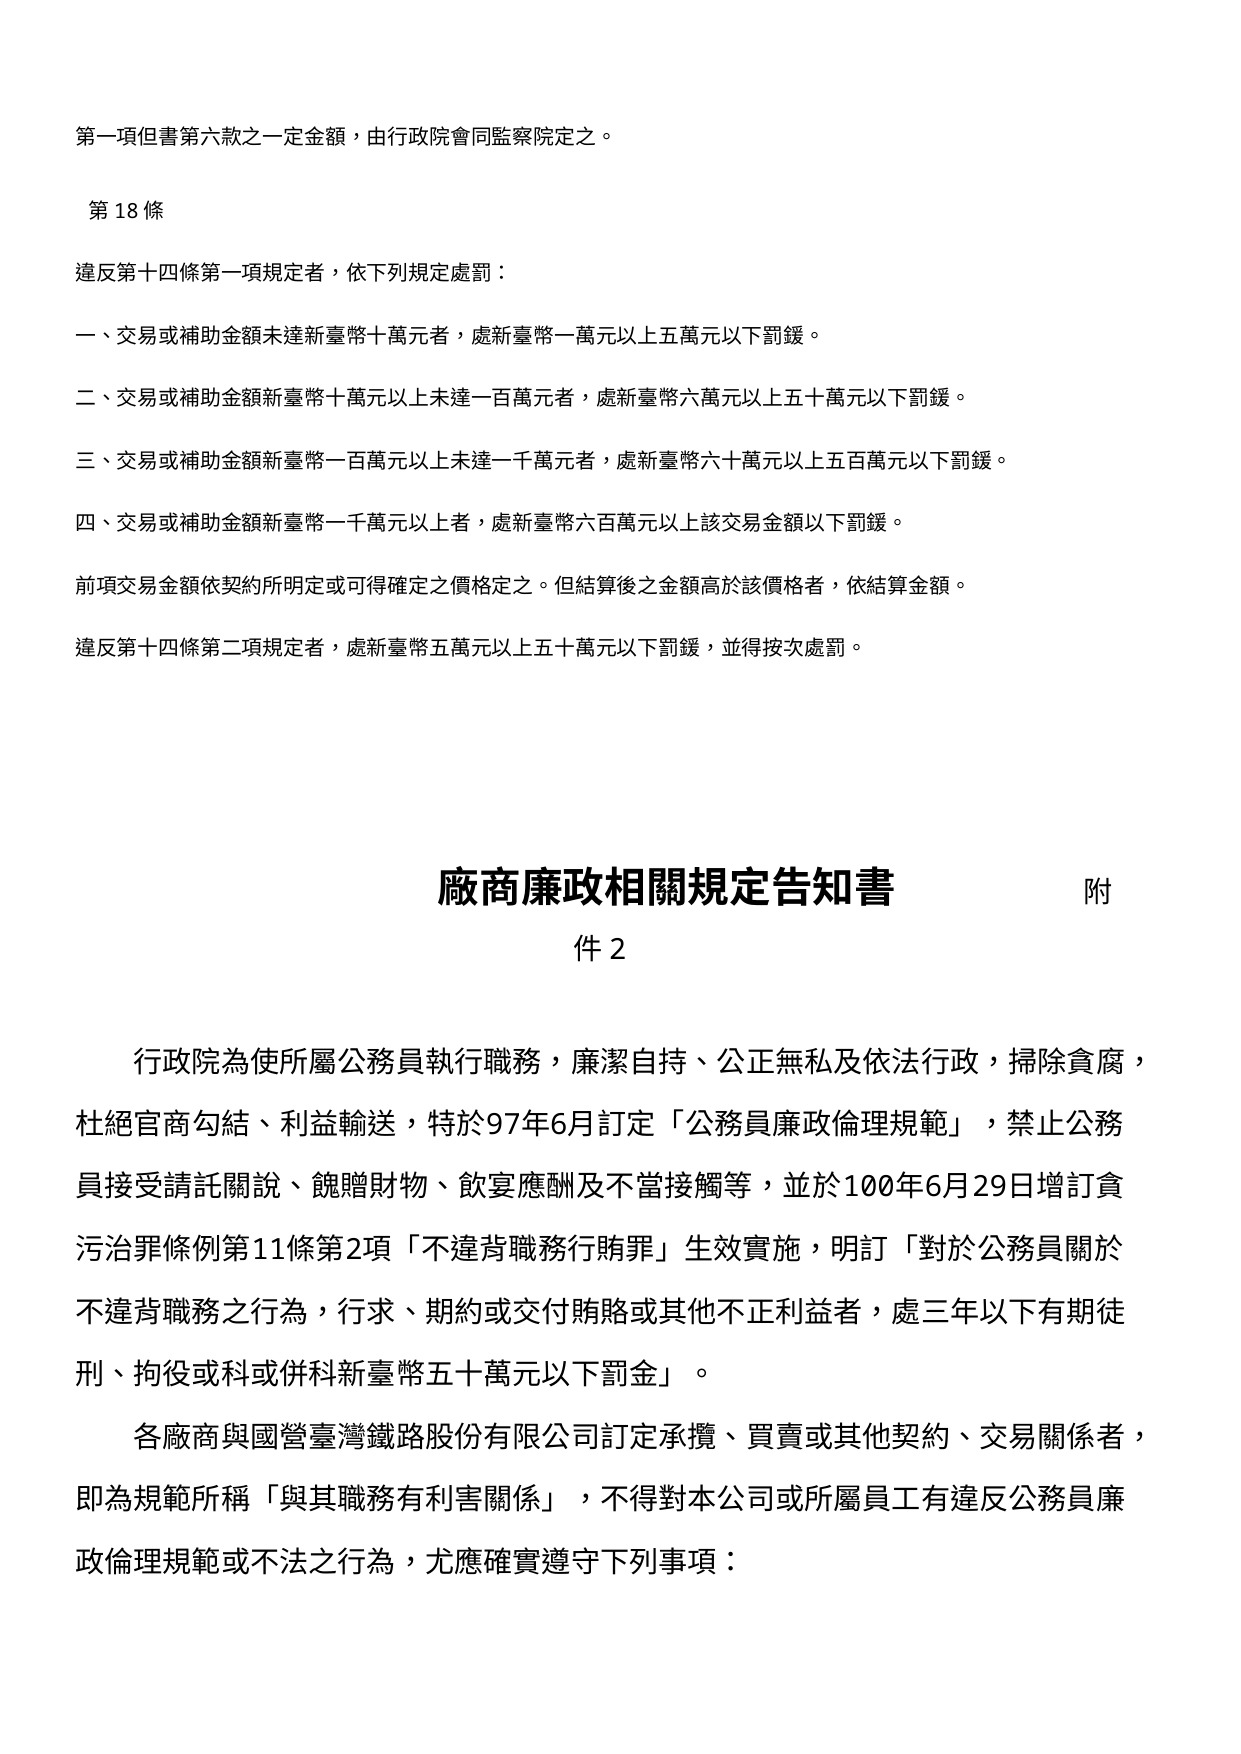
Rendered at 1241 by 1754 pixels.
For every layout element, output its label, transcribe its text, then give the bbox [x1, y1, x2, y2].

text 第一項但書第六款之一定金額，由行政院會同監察院定之。 [75, 94, 1125, 156]
text 四、交易或補助金額新臺幣一千萬元以上者，處新臺幣六百萬元以上該交易金額以下罰鍰。 [75, 480, 1125, 543]
text 一、交易或補助金額未達新臺幣十萬元者，處新臺幣一萬元以上五萬元以下罰鍰。 [75, 293, 1125, 355]
text 違反第十四條第二項規定者，處新臺幣五萬元以上五十萬元以下罰鍰，並得按次處罰。 [30, 605, 1234, 668]
text 違反第十四條第一項規定者，依下列規定處罰： [75, 230, 1125, 293]
text 第18條 [1, 168, 1219, 230]
text 二、交易或補助金額新臺幣十萬元以上未達一百萬元者，處新臺幣六萬元以上五十萬元以下罰鍰。 [75, 355, 1125, 418]
text 各廠商與國營臺灣鐵路股份有限公司訂定承攬、買賣或其他契約、交易關係者，即為規範所稱「與其職務有利害關係」，不得對本公司或所屬員工有違反公務員廉政倫理規範或不法之行為，尤應確實遵守下列事項： [75, 1393, 1125, 1580]
text 行政院為使所屬公務員執行職務，廉潔自持、公正無私及依法行政，掃除貪腐，杜絕官商勾結、利益輸送，特於97年6月訂定「公務員廉政倫理規範」，禁止公務員接受請託關說、餽贈財物、飲宴應酬及不當接觸等，並於100年6月29日增訂貪污治罪條例第11條第2項「不違背職務行賄罪」生效實施，明訂「對於公務員關於不違背職務之行為，行求、期約或交付賄賂或其他不正利益者，處三年以下有期徒刑、拘役或科或併科新臺幣五十萬元以下罰金」。 [75, 1018, 1125, 1393]
text 前項交易金額依契約所明定或可得確定之價格定之。但結算後之金額高於該價格者，依結算金額。 [75, 543, 1125, 605]
text 廠商廉政相關規定告知書 附件2 [75, 843, 1125, 968]
text 三、交易或補助金額新臺幣一百萬元以上未達一千萬元者，處新臺幣六十萬元以上五百萬元以下罰鍰。 [75, 418, 1125, 480]
